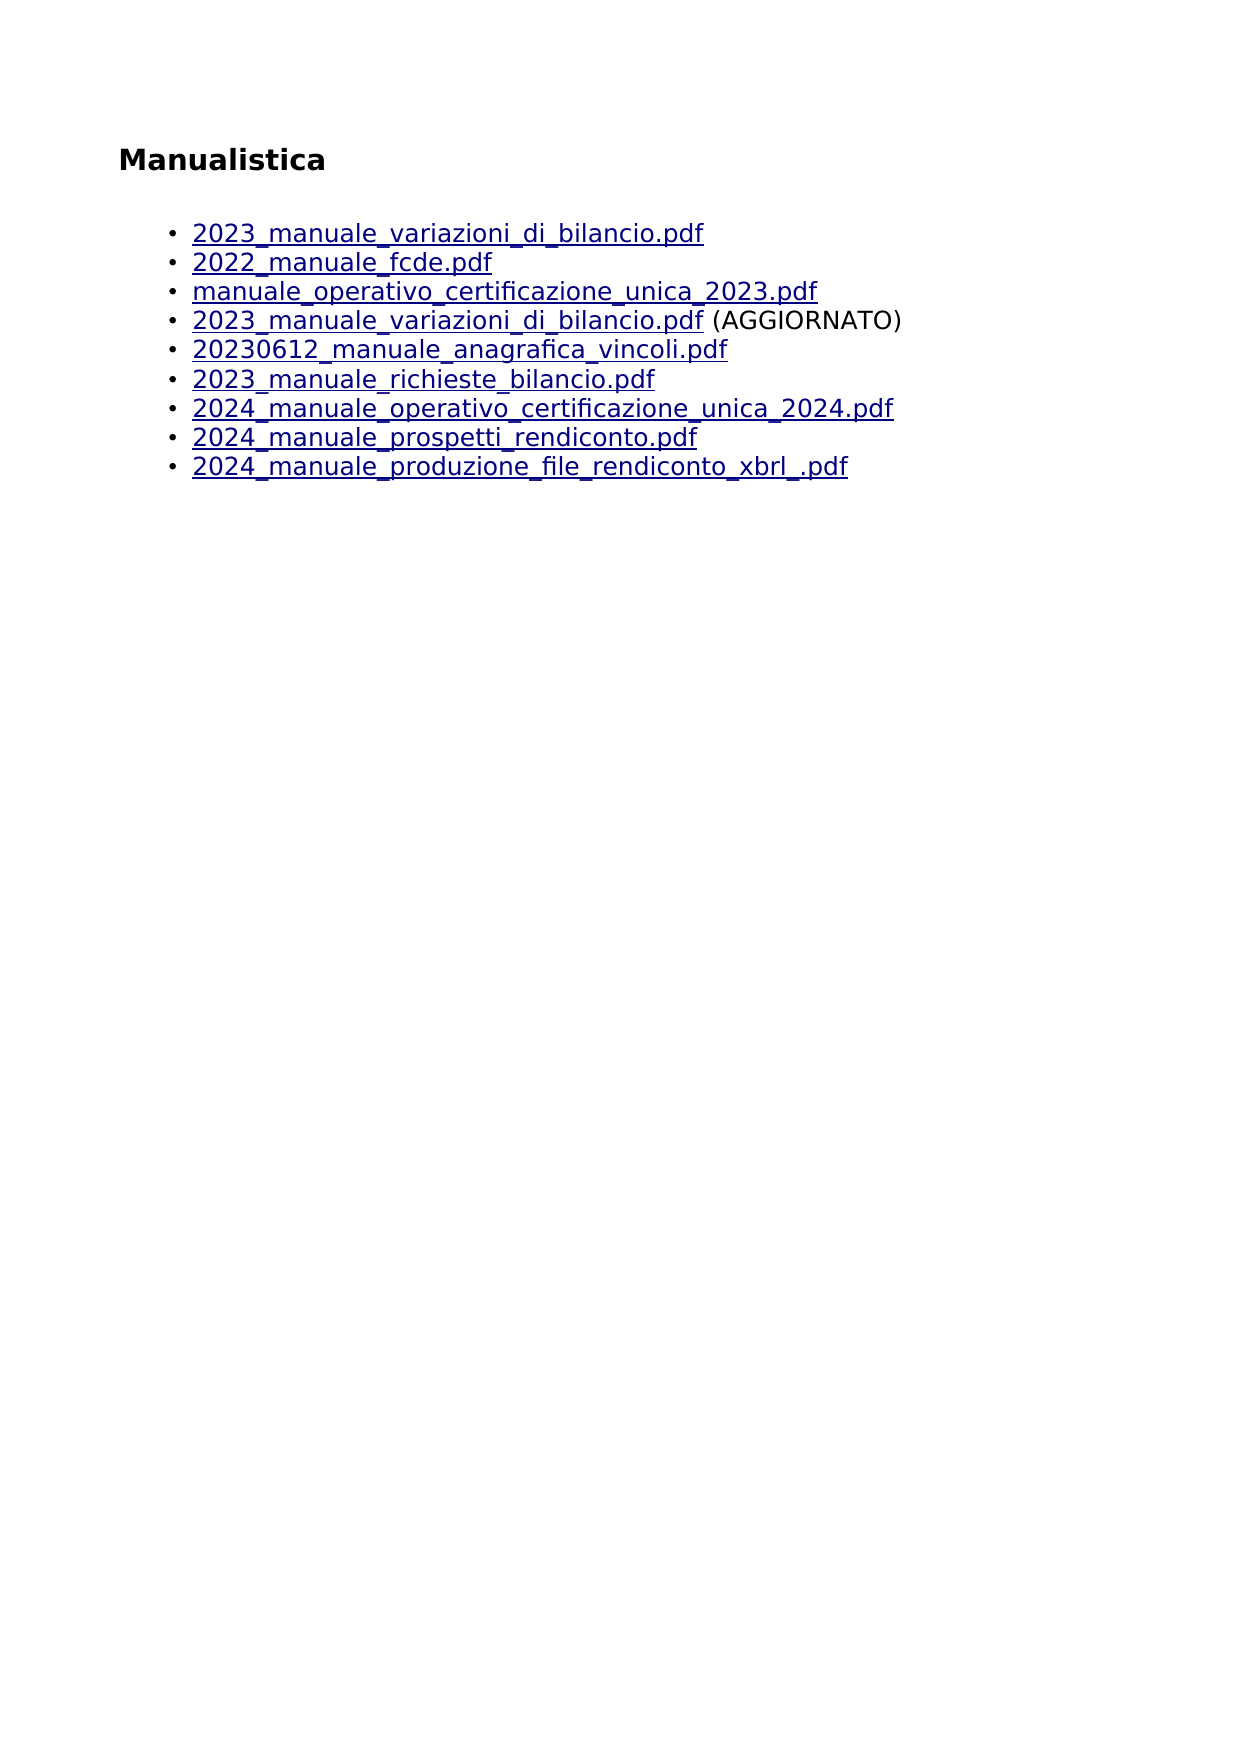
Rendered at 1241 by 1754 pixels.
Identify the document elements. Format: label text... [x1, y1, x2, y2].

list 2024_manuale_operativo_certificazione_unica_2024.pdf [177, 394, 1122, 423]
list manuale_operativo_certificazione_unica_2023.pdf [177, 277, 1122, 307]
list 2022_manuale_fcde.pdf [177, 248, 1122, 277]
list 2023_manuale_variazioni_di_bilancio.pdf (AGGIORNATO) [177, 307, 1122, 336]
list 2024_manuale_prospetti_rendiconto.pdf [177, 423, 1122, 452]
list 2023_manuale_variazioni_di_bilancio.pdf [177, 219, 1122, 248]
list 20230612_manuale_anagrafica_vincoli.pdf [177, 336, 1122, 365]
list 2024_manuale_produzione_file_rendiconto_xbrl_.pdf [177, 452, 1122, 482]
subtitle Manualistica [118, 143, 1122, 177]
list 2023_manuale_richieste_bilancio.pdf [177, 365, 1122, 394]
